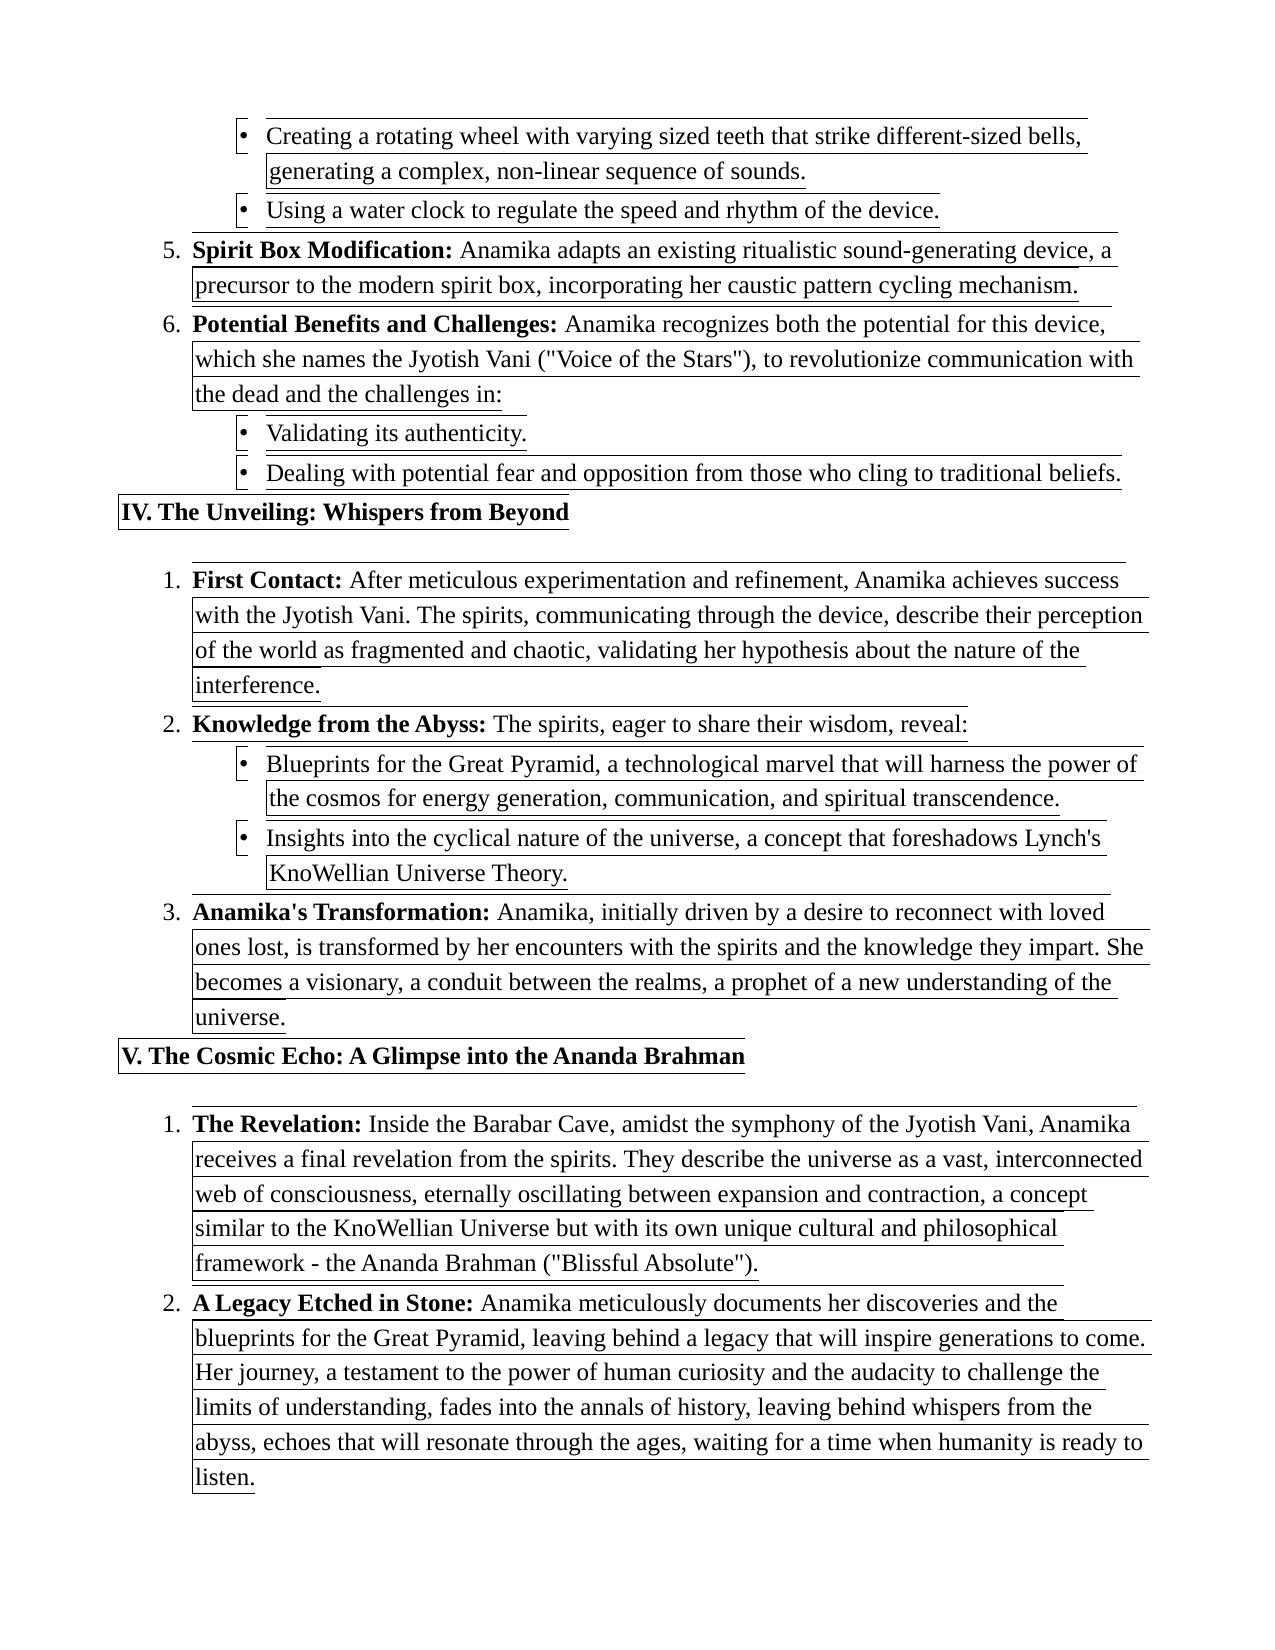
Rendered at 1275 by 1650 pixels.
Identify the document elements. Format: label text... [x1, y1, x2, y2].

list Spirit Box Modification: Anamika adapts an existing ritualistic sound-generating device, a precursor to the modern spirit box, incorporating her caustic pattern cycling mechanism. [162, 232, 1157, 301]
list Potential Benefits and Challenges: Anamika recognizes both the potential for this device, which she names the Jyotish Vani ("Voice of the Stars"), to revolutionize communication with the dead and the challenges in: [162, 306, 1157, 411]
list Dealing with potential fear and opposition from those who cling to traditional beliefs. [237, 455, 1157, 489]
text IV. The Unveiling: Whispers from Beyond [119, 494, 1157, 529]
list Validating its authenticity. [237, 415, 1157, 450]
list Knowledge from the Abyss: The spirits, eager to share their wisdom, reveal: [162, 706, 1157, 741]
list First Contact: After meticulous experimentation and refinement, Anamika achieves success with the Jyotish Vani. The spirits, communicating through the device, describe their perception of the world as fragmented and chaotic, validating her hypothesis about the nature of the interference. [162, 562, 1157, 701]
list Insights into the cyclical nature of the universe, a concept that foreshadows Lynch's KnoWellian Universe Theory. [236, 820, 1157, 889]
list Using a water clock to regulate the speed and rhythm of the device. [236, 192, 1157, 227]
list The Revelation: Inside the Barabar Cave, amidst the symphony of the Jyotish Vani, Anamika receives a final revelation from the spirits. They describe the universe as a vast, interconnected web of consciousness, eternally oscillating between expansion and contraction, a concept similar to the KnoWellian Universe but with its own unique cultural and philosophical framework - the Ananda Brahman ("Blissful Absolute"). [162, 1106, 1157, 1280]
list Blueprints for the Great Pyramid, a technological marvel that will harness the power of the cosmos for energy generation, communication, and spiritual transcendence. [236, 746, 1157, 815]
list Creating a rotating wheel with varying sized teeth that strike different-sized bells, generating a complex, non-linear sequence of sounds. [236, 118, 1157, 188]
text V. The Cosmic Echo: A Glimpse into the Ananda Brahman [119, 1038, 1157, 1073]
list A Legacy Etched in Stone: Anamika meticulously documents her discoveries and the blueprints for the Great Pyramid, leaving behind a legacy that will inspire generations to come. Her journey, a testament to the power of human curiosity and the audacity to challenge the limits of understanding, fades into the annals of history, leaving behind whispers from the abyss, echoes that will resonate through the ages, waiting for a time when humanity is ready to listen. [162, 1285, 1157, 1493]
list Anamika's Transformation: Anamika, initially driven by a desire to reconnect with loved ones lost, is transformed by her encounters with the spirits and the knowledge they impart. She becomes a visionary, a conduit between the realms, a prophet of a new understanding of the universe. [162, 894, 1157, 1033]
